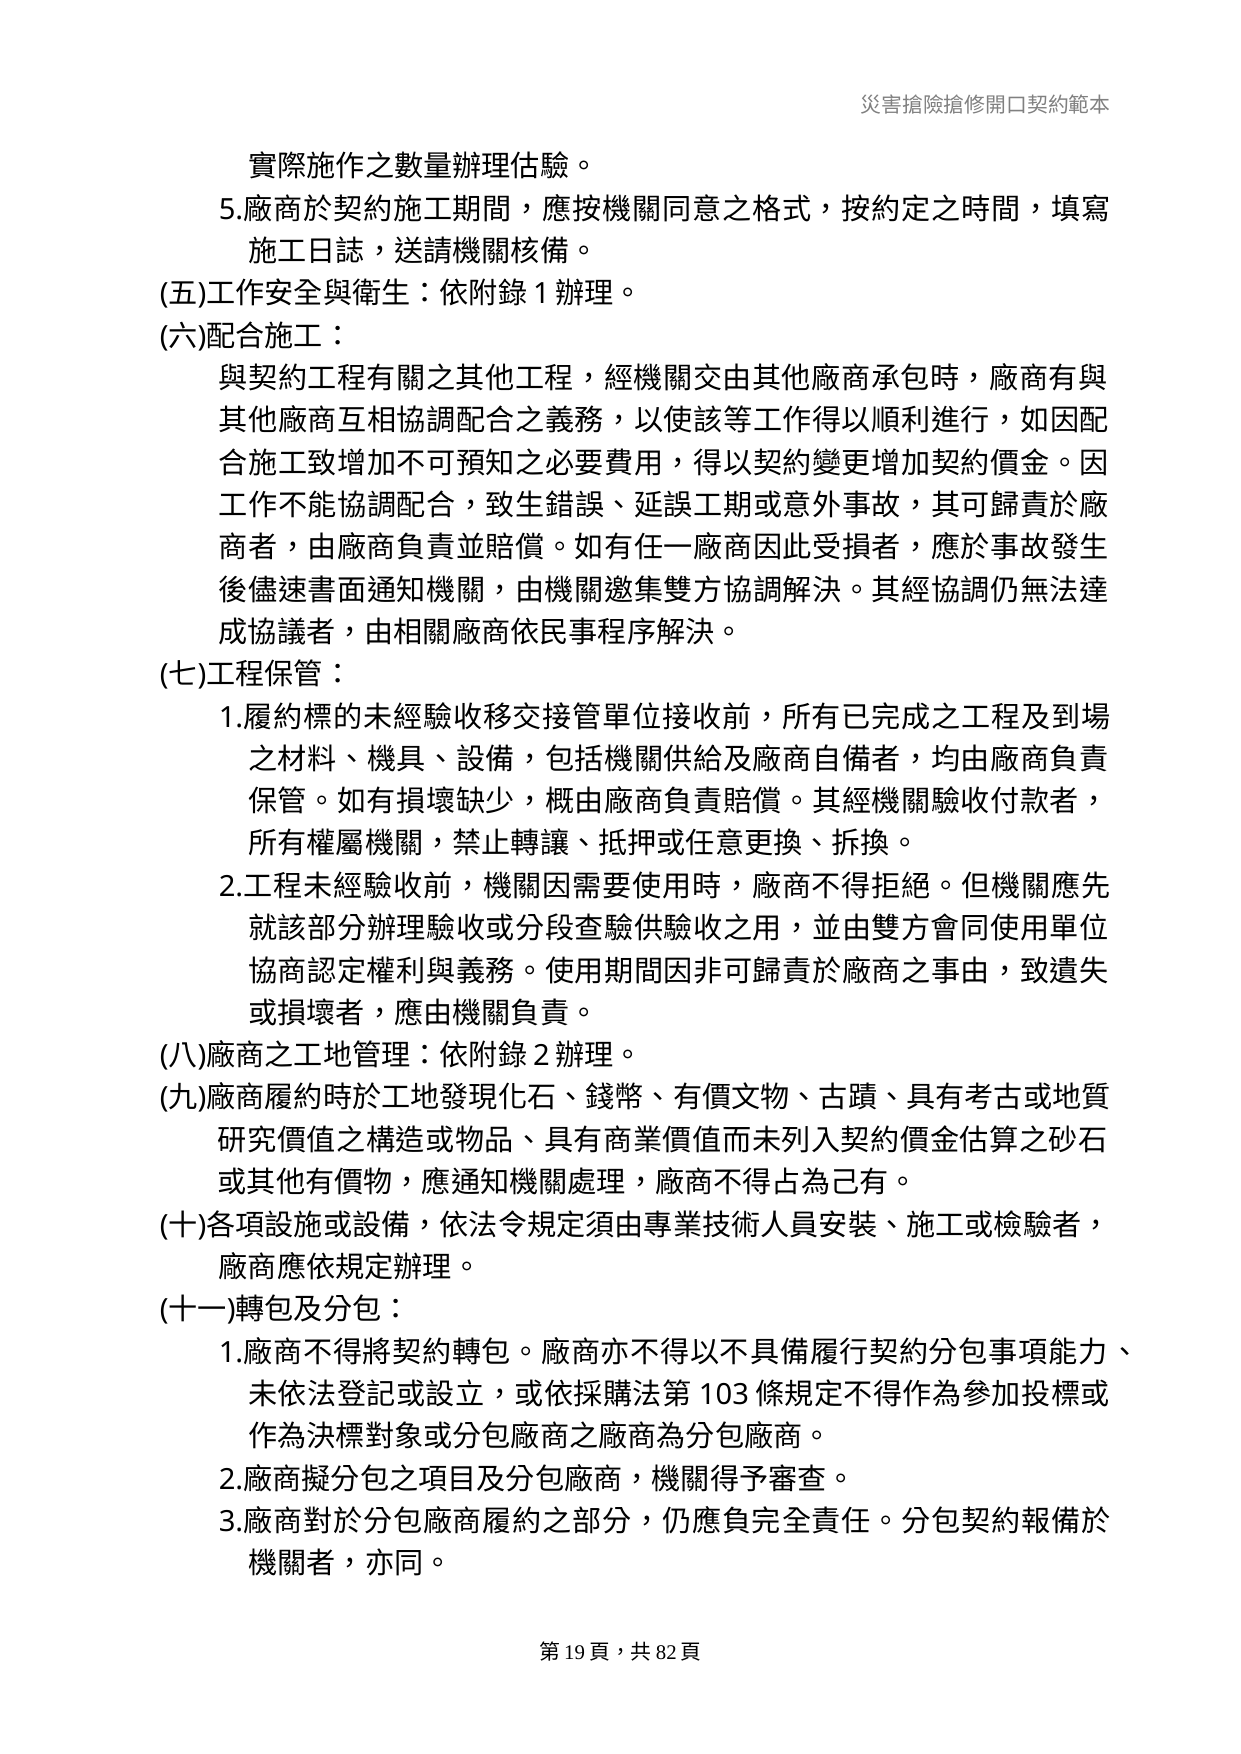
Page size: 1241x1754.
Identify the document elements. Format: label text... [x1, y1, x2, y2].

text (十一)轉包及分包： [159, 1286, 1110, 1328]
text (十)各項設施或設備，依法令規定須由專業技術人員安裝、施工或檢驗者，廠商應依規定辦理。 [159, 1201, 1110, 1286]
text 2.廠商擬分包之項目及分包廠商，機關得予審查。 [218, 1455, 1110, 1498]
text 實際施作之數量辦理估驗。 [218, 143, 1110, 185]
text 3.廠商對於分包廠商履約之部分，仍應負完全責任。分包契約報備於機關者，亦同。 [218, 1498, 1110, 1582]
text 1.履約標的未經驗收移交接管單位接收前，所有已完成之工程及到場之材料、機具、設備，包括機關供給及廠商自備者，均由廠商負責保管。如有損壞缺少，概由廠商負責賠償。其經機關驗收付款者，所有權屬機關，禁止轉讓、抵押或任意更換、拆換。 [218, 693, 1110, 862]
text (七)工程保管： [159, 651, 1110, 693]
text (八)廠商之工地管理：依附錄2辦理。 [159, 1032, 1110, 1074]
text 5.廠商於契約施工期間，應按機關同意之格式，按約定之時間，填寫施工日誌，送請機關核備。 [218, 185, 1110, 270]
text (九)廠商履約時於工地發現化石、錢幣、有價文物、古蹟、具有考古或地質研究價值之構造或物品、具有商業價值而未列入契約價金估算之砂石或其他有價物，應通知機關處理，廠商不得占為己有。 [159, 1074, 1110, 1201]
text 1.廠商不得將契約轉包。廠商亦不得以不具備履行契約分包事項能力、未依法登記或設立，或依採購法第103條規定不得作為參加投標或作為決標對象或分包廠商之廠商為分包廠商。 [218, 1328, 1110, 1455]
text 2.工程未經驗收前，機關因需要使用時，廠商不得拒絕。但機關應先就該部分辦理驗收或分段查驗供驗收之用，並由雙方會同使用單位協商認定權利與義務。使用期間因非可歸責於廠商之事由，致遺失或損壞者，應由機關負責。 [218, 862, 1110, 1032]
text (五)工作安全與衛生：依附錄1辦理。 [159, 270, 1110, 312]
text (六)配合施工： [159, 312, 1110, 355]
text 與契約工程有關之其他工程，經機關交由其他廠商承包時，廠商有與其他廠商互相協調配合之義務，以使該等工作得以順利進行，如因配合施工致增加不可預知之必要費用，得以契約變更增加契約價金。因工作不能協調配合，致生錯誤、延誤工期或意外事故，其可歸責於廠商者，由廠商負責並賠償。如有任一廠商因此受損者，應於事故發生後儘速書面通知機關，由機關邀集雙方協調解決。其經協調仍無法達成協議者，由相關廠商依民事程序解決。 [218, 355, 1110, 651]
